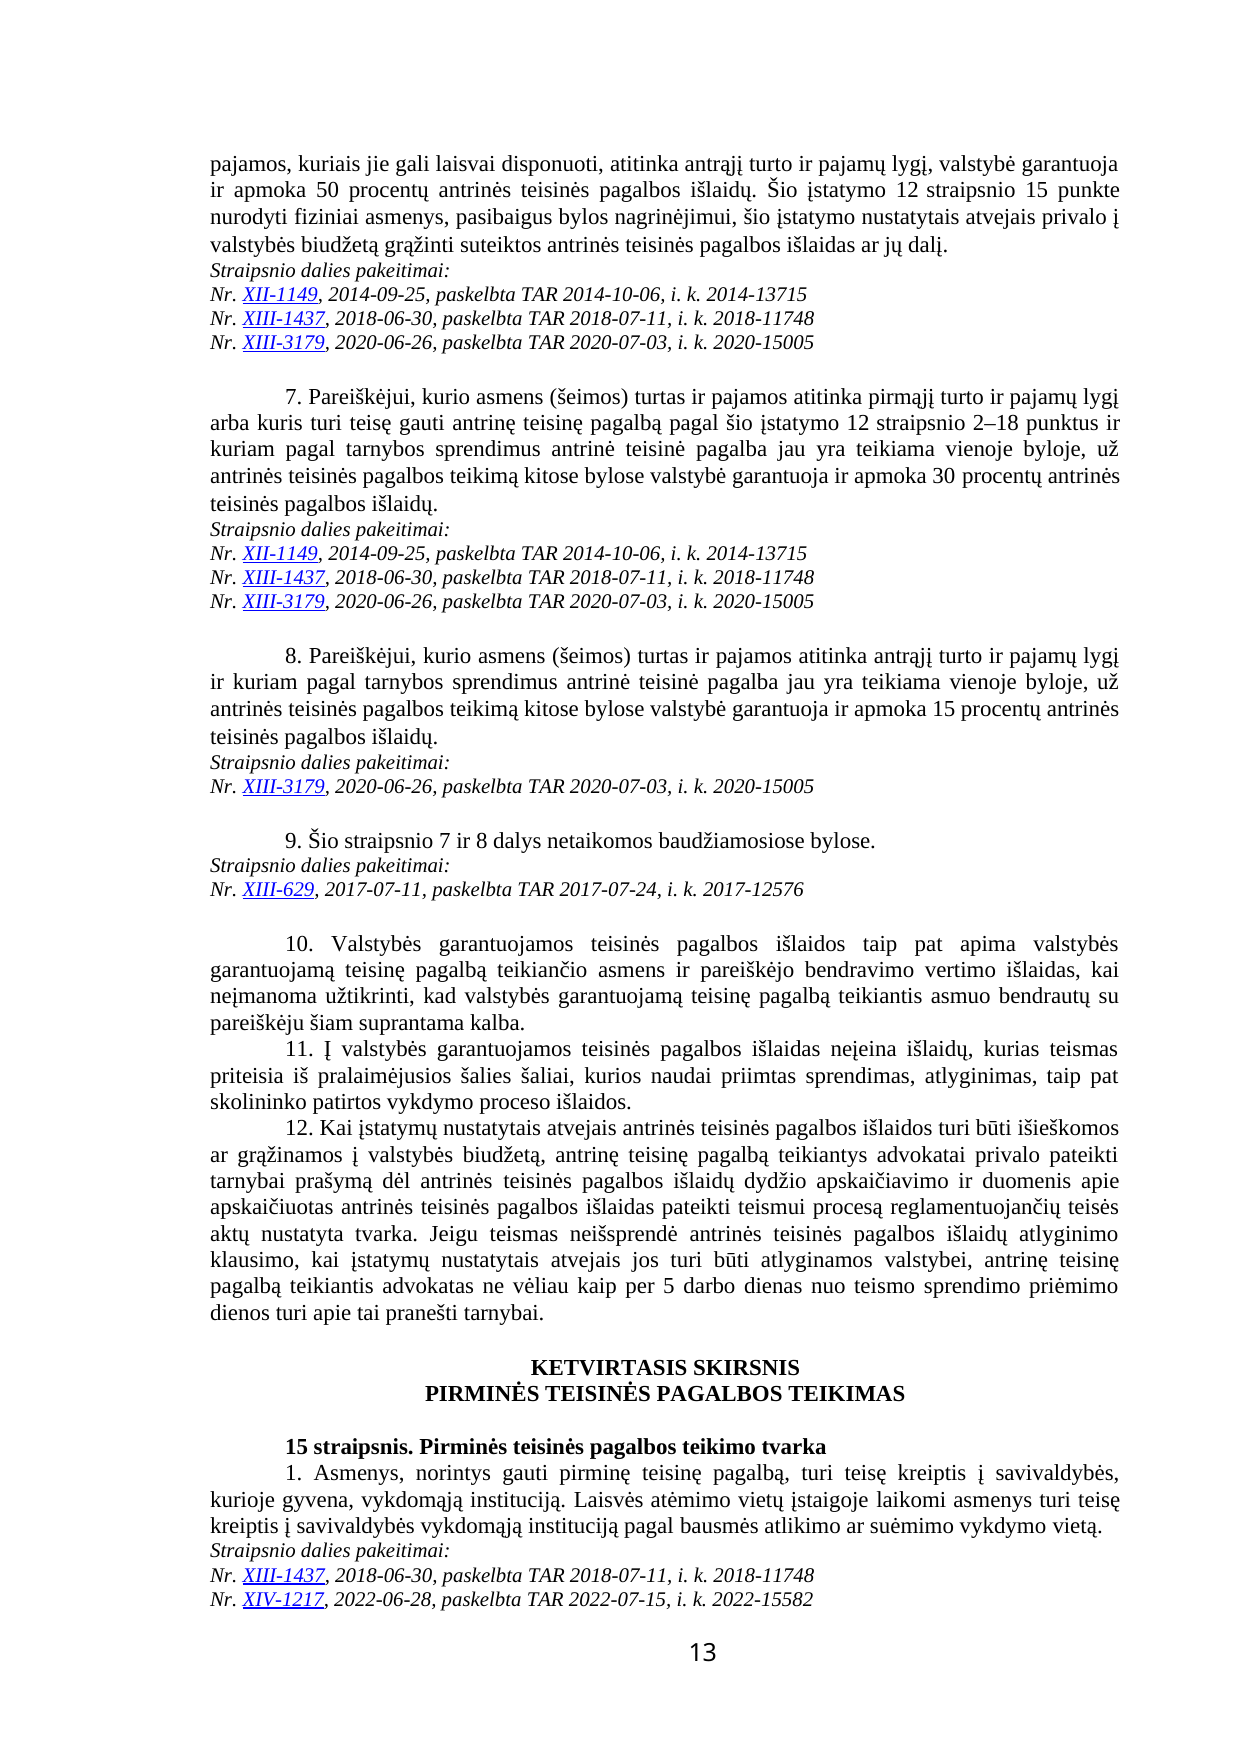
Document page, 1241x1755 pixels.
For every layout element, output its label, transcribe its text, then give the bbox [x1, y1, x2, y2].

text 9. Šio straipsnio 7 ir 8 dalys netaikomos baudžiamosiose bylose. [210, 827, 1120, 853]
text Straipsnio dalies pakeitimai: [210, 258, 1120, 282]
text 15 straipsnis. Pirminės teisinės pagalbos teikimo tvarka [210, 1433, 1120, 1459]
text Straipsnio dalies pakeitimai: [210, 853, 1120, 877]
text KETVIRTASIS SKIRSNIS [210, 1354, 1120, 1380]
text 1. Asmenys, norintys gauti pirminę teisinę pagalbą, turi teisę kreiptis į savivaldybės, kurioje gyvena, vykdomąją instituciją. Laisvės atėmimo vietų įstaigoje laikomi asmenys turi teisę kreiptis į savivaldybės vykdomąją instituciją pagal bausmės atlikimo ar suėmimo vykdymo vietą. [210, 1459, 1120, 1538]
text 11. Į valstybės garantuojamos teisinės pagalbos išlaidas neįeina išlaidų, kurias teismas priteisia iš pralaimėjusios šalies šaliai, kurios naudai priimtas sprendimas, atlyginimas, taip pat skolininko patirtos vykdymo proceso išlaidos. [210, 1035, 1120, 1114]
text Nr. XIII-3179, 2020-06-26, paskelbta TAR 2020-07-03, i. k. 2020-15005 [210, 589, 1120, 613]
text Straipsnio dalies pakeitimai: [210, 517, 1120, 541]
text pajamos, kuriais jie gali laisvai disponuoti, atitinka antrąjį turto ir pajamų lygį, valstybė garantuoja ir apmoka 50 procentų antrinės teisinės pagalbos išlaidų. Šio įstatymo 12 straipsnio 15 punkte nurodyti fiziniai asmenys, pasibaigus bylos nagrinėjimui, šio įstatymo nustatytais atvejais privalo į valstybės biudžetą grąžinti suteiktos antrinės teisinės pagalbos išlaidas ar jų dalį. [210, 150, 1120, 258]
text Nr. XIII-629, 2017-07-11, paskelbta TAR 2017-07-24, i. k. 2017-12576 [210, 877, 1120, 901]
text Straipsnio dalies pakeitimai: [210, 750, 1120, 774]
text 8. Pareiškėjui, kurio asmens (šeimos) turtas ir pajamos atitinka antrąjį turto ir pajamų lygį ir kuriam pagal tarnybos sprendimus antrinė teisinė pagalba jau yra teikiama vienoje byloje, už antrinės teisinės pagalbos teikimą kitose bylose valstybė garantuoja ir apmoka 15 procentų antrinės teisinės pagalbos išlaidų. [210, 642, 1120, 750]
text Nr. XIII-1437, 2018-06-30, paskelbta TAR 2018-07-11, i. k. 2018-11748 [210, 1562, 1120, 1587]
text Nr. XII-1149, 2014-09-25, paskelbta TAR 2014-10-06, i. k. 2014-13715 [210, 282, 1120, 306]
text 10. Valstybės garantuojamos teisinės pagalbos išlaidos taip pat apima valstybės garantuojamą teisinę pagalbą teikiančio asmens ir pareiškėjo bendravimo vertimo išlaidas, kai neįmanoma užtikrinti, kad valstybės garantuojamą teisinę pagalbą teikiantis asmuo bendrautų su pareiškėju šiam suprantama kalba. [210, 930, 1120, 1035]
text Nr. XIII-1437, 2018-06-30, paskelbta TAR 2018-07-11, i. k. 2018-11748 [210, 306, 1120, 330]
text PIRMINĖS TEISINĖS PAGALBOS TEIKIMAS [210, 1380, 1120, 1407]
text Nr. XIII-1437, 2018-06-30, paskelbta TAR 2018-07-11, i. k. 2018-11748 [210, 565, 1120, 589]
text Straipsnio dalies pakeitimai: [210, 1538, 1120, 1562]
text 12. Kai įstatymų nustatytais atvejais antrinės teisinės pagalbos išlaidos turi būti išieškomos ar grąžinamos į valstybės biudžetą, antrinę teisinę pagalbą teikiantys advokatai privalo pateikti tarnybai prašymą dėl antrinės teisinės pagalbos išlaidų dydžio apskaičiavimo ir duomenis apie apskaičiuotas antrinės teisinės pagalbos išlaidas pateikti teismui procesą reglamentuojančių teisės aktų nustatyta tvarka. Jeigu teismas neišsprendė antrinės teisinės pagalbos išlaidų atlyginimo klausimo, kai įstatymų nustatytais atvejais jos turi būti atlyginamos valstybei, antrinę teisinę pagalbą teikiantis advokatas ne vėliau kaip per 5 darbo dienas nuo teismo sprendimo priėmimo dienos turi apie tai pranešti tarnybai. [210, 1114, 1120, 1325]
text 7. Pareiškėjui, kurio asmens (šeimos) turtas ir pajamos atitinka pirmąjį turto ir pajamų lygį arba kuris turi teisę gauti antrinę teisinę pagalbą pagal šio įstatymo 12 straipsnio 2–18 punktus ir kuriam pagal tarnybos sprendimus antrinė teisinė pagalba jau yra teikiama vienoje byloje, už antrinės teisinės pagalbos teikimą kitose bylose valstybė garantuoja ir apmoka 30 procentų antrinės teisinės pagalbos išlaidų. [210, 383, 1120, 517]
text Nr. XII-1149, 2014-09-25, paskelbta TAR 2014-10-06, i. k. 2014-13715 [210, 541, 1120, 565]
text Nr. XIV-1217, 2022-06-28, paskelbta TAR 2022-07-15, i. k. 2022-15582 [210, 1587, 1120, 1611]
text Nr. XIII-3179, 2020-06-26, paskelbta TAR 2020-07-03, i. k. 2020-15005 [210, 330, 1120, 354]
text Nr. XIII-3179, 2020-06-26, paskelbta TAR 2020-07-03, i. k. 2020-15005 [210, 774, 1120, 798]
